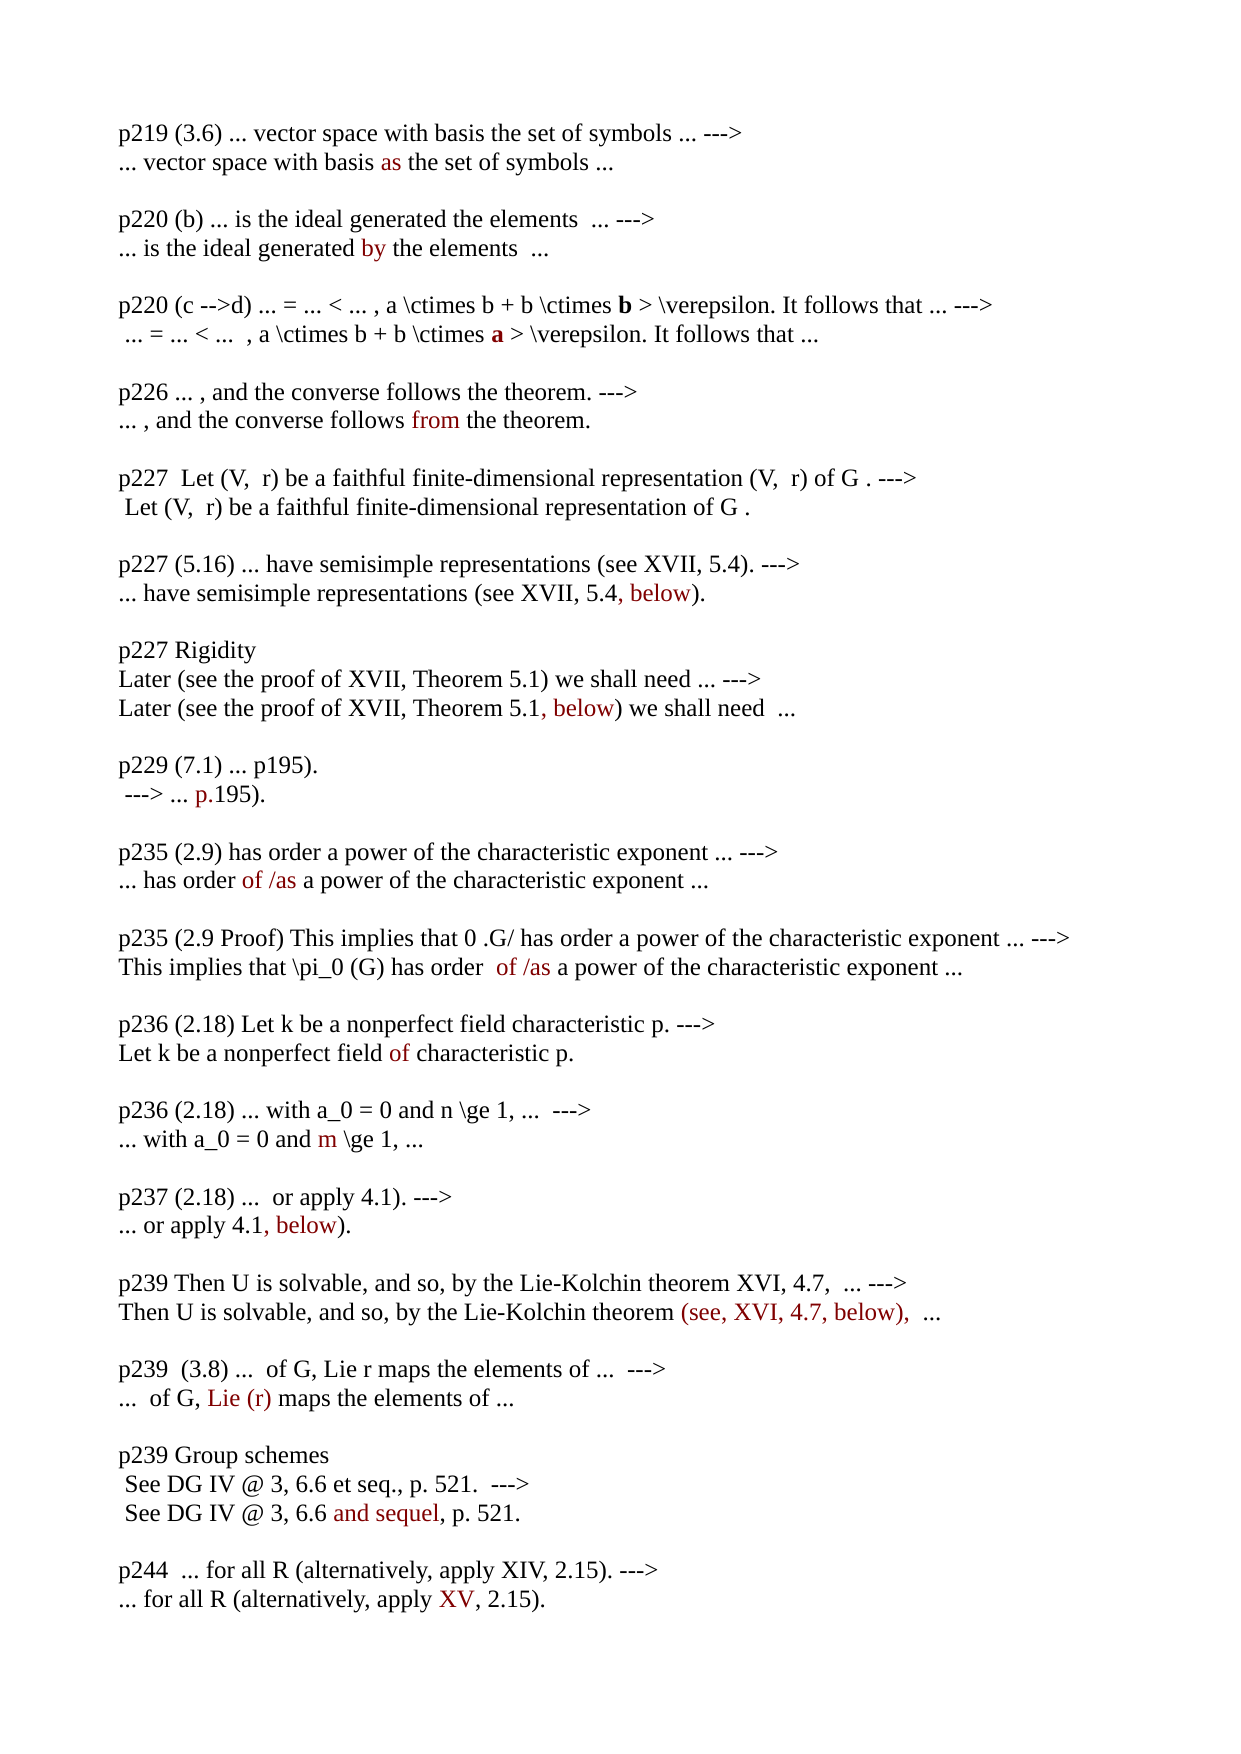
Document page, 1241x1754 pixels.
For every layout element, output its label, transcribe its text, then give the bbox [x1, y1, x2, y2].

text p226 ... , and the converse follows the theorem. ---> [118, 377, 1122, 406]
text This implies that \pi_0 (G) has order of /as a power of the characteristic exponent ... [118, 952, 1122, 981]
text ... or apply 4.1, below). [118, 1211, 1122, 1239]
text p239 Then U is solvable, and so, by the Lie-Kolchin theorem XVI, 4.7, ... ---> [118, 1268, 1122, 1297]
text p220 (b) ... is the ideal generated the elements ... ---> [118, 204, 1122, 233]
text Later (see the proof of XVII, Theorem 5.1) we shall need ... ---> [118, 664, 1122, 693]
text p239 (3.8) ... of G, Lie r maps the elements of ... ---> [118, 1354, 1122, 1383]
text See DG IV @ 3, 6.6 et seq., p. 521. ---> [118, 1469, 1122, 1498]
text p227 Let (V, r) be a faithful finite-dimensional representation (V, r) of G . ---> [118, 463, 1122, 492]
text p227 Rigidity [118, 636, 1122, 664]
text p219 (3.6) ... vector space with basis the set of symbols ... ---> [118, 118, 1122, 147]
text p220 (c -->d) ... = ... < ... , a \ctimes b + b \ctimes b > \verepsilon. It follows that ... ---> [118, 291, 1122, 319]
text p227 (5.16) ... have semisimple representations (see XVII, 5.4). ---> [118, 549, 1122, 578]
text ... for all R (alternatively, apply XV, 2.15). [118, 1584, 1122, 1613]
text See DG IV @ 3, 6.6 and sequel, p. 521. [118, 1498, 1122, 1527]
text Then U is solvable, and so, by the Lie-Kolchin theorem (see, XVI, 4.7, below), ... [118, 1297, 1122, 1326]
text Let k be a nonperfect field of characteristic p. [118, 1038, 1122, 1067]
text ... = ... < ... , a \ctimes b + b \ctimes a > \verepsilon. It follows that ... [118, 319, 1122, 348]
text ... have semisimple representations (see XVII, 5.4, below). [118, 578, 1122, 607]
text p244 ... for all R (alternatively, apply XIV, 2.15). ---> [118, 1556, 1122, 1584]
text ---> ... p.195). [118, 779, 1122, 808]
text ... vector space with basis as the set of symbols ... [118, 147, 1122, 176]
text p229 (7.1) ... p195). [118, 751, 1122, 779]
text p236 (2.18) Let k be a nonperfect field characteristic p. ---> [118, 1009, 1122, 1038]
text ... with a_0 = 0 and m \ge 1, ... [118, 1124, 1122, 1153]
text ... has order of /as a power of the characteristic exponent ... [118, 866, 1122, 894]
text p235 (2.9 Proof) This implies that 0 .G/ has order a power of the characteristic exponent ... ---> [118, 923, 1122, 952]
text p237 (2.18) ... or apply 4.1). ---> [118, 1182, 1122, 1211]
text Let (V, r) be a faithful finite-dimensional representation of G . [118, 492, 1122, 521]
text ... of G, Lie (r) maps the elements of ... [118, 1383, 1122, 1412]
text Later (see the proof of XVII, Theorem 5.1, below) we shall need ... [118, 693, 1122, 722]
text ... , and the converse follows from the theorem. [118, 406, 1122, 434]
text p236 (2.18) ... with a_0 = 0 and n \ge 1, ... ---> [118, 1096, 1122, 1124]
text p235 (2.9) has order a power of the characteristic exponent ... ---> [118, 837, 1122, 866]
text ... is the ideal generated by the elements ... [118, 233, 1122, 262]
text p239 Group schemes [118, 1441, 1122, 1469]
